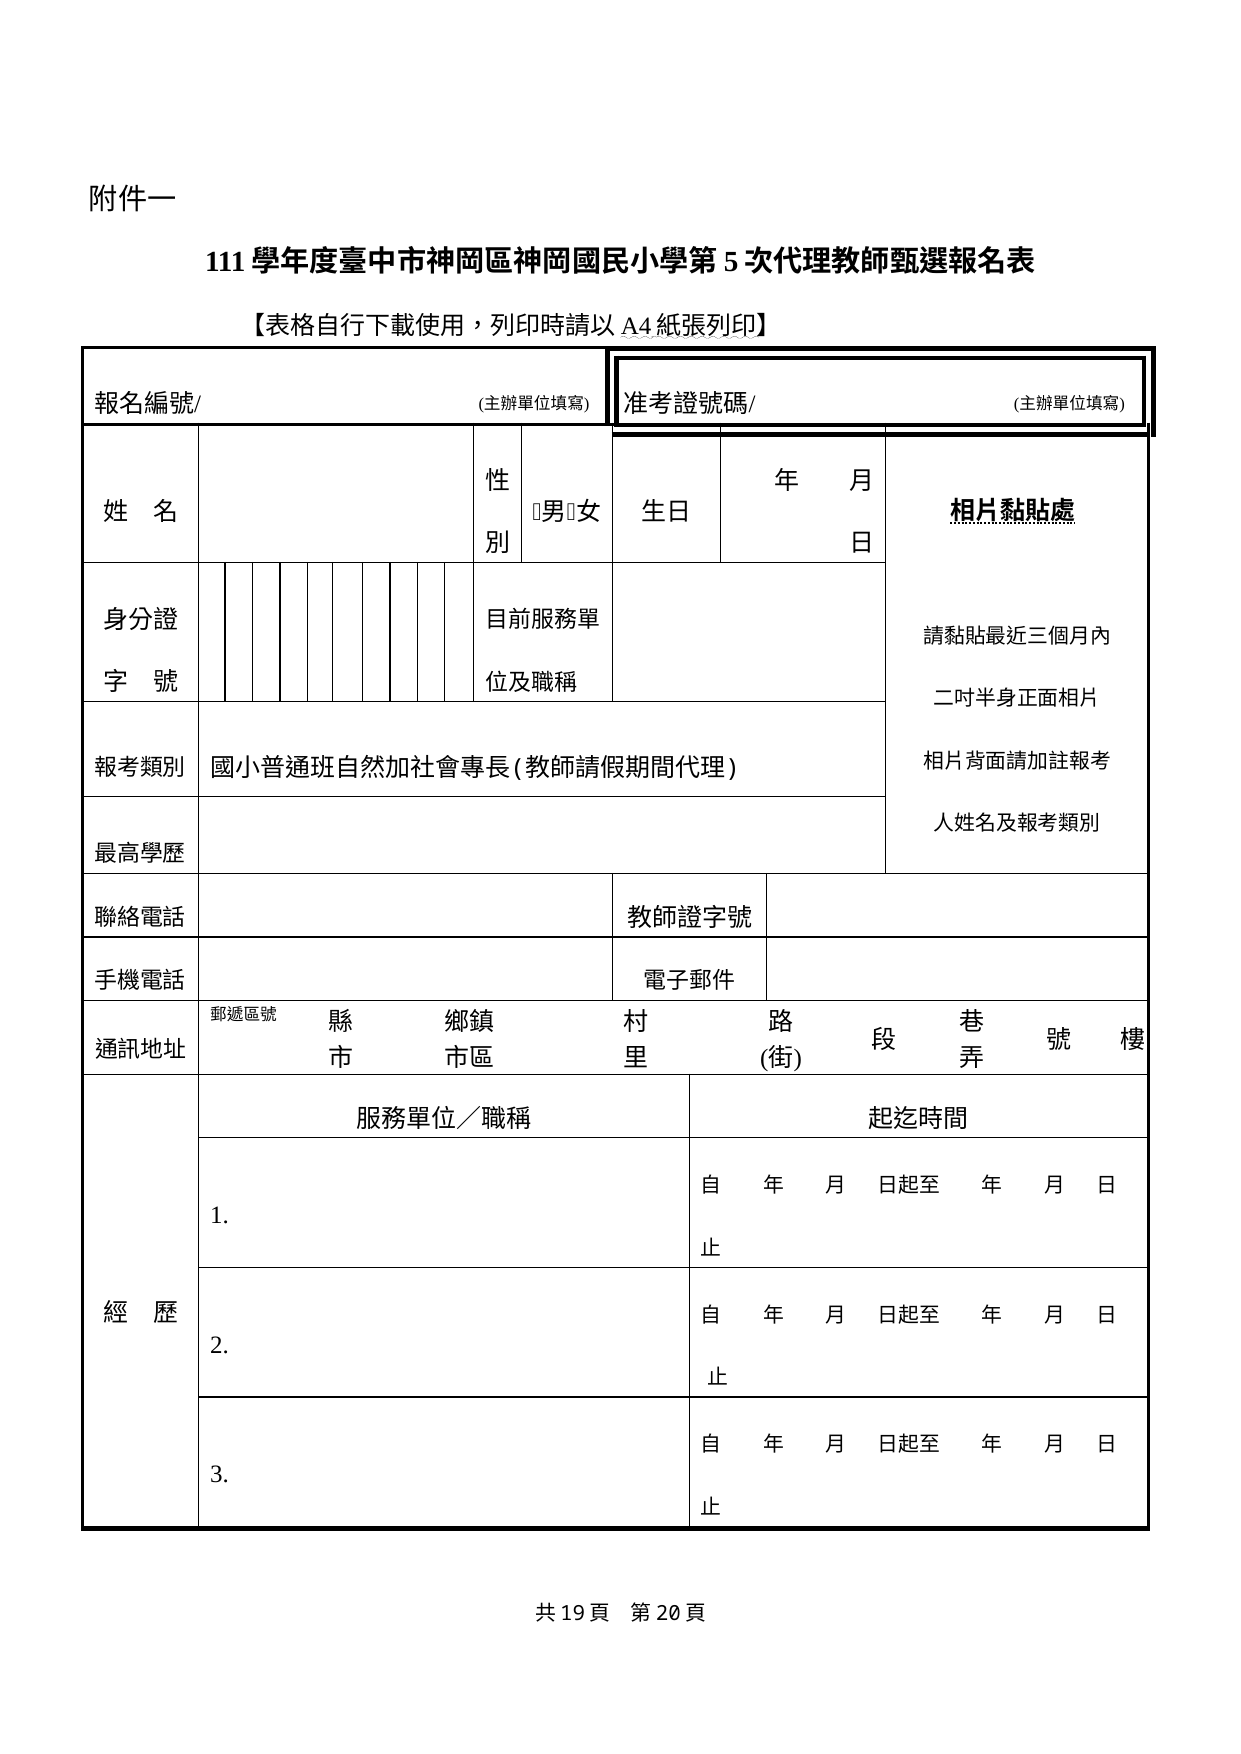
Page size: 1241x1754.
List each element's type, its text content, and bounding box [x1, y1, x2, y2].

table_cell [1150, 1267, 1158, 1396]
table_cell 1. [199, 1138, 689, 1267]
table_cell 號 [1035, 1001, 1079, 1073]
table_cell [1079, 1001, 1109, 1073]
table_cell 性別 [474, 426, 521, 562]
table_cell [767, 874, 1147, 936]
table_cell [904, 1001, 948, 1073]
table_cell 起迄時間 [690, 1075, 1147, 1137]
table_cell 鄉鎮市區 [432, 1001, 506, 1073]
table_cell [1150, 701, 1158, 796]
table_cell 巷弄 [948, 1001, 992, 1073]
table_cell 3. [199, 1398, 689, 1526]
text 附件一 [89, 155, 1152, 217]
table_cell 相片黏貼處 請黏貼最近三個月內二吋半身正面相片 相片背面請加註報考人姓名及報考類別 [886, 437, 1147, 873]
text 【表格自行下載使用，列印時請以A4紙張列印】 [89, 280, 1152, 342]
table_cell [767, 938, 1147, 1000]
table_cell [1150, 1137, 1158, 1267]
table_cell 自 年 月 日起至 年 月 日止 [690, 1398, 1147, 1526]
table_cell 樓 [1109, 1001, 1147, 1073]
table_cell 通訊地址 [84, 1001, 198, 1073]
table_header 准考證號碼/ [612, 351, 1002, 423]
table_cell 最高學歷 [84, 797, 198, 873]
table_cell [281, 563, 307, 701]
table_cell [721, 427, 885, 432]
table_header (主辦單位填寫) [467, 349, 605, 423]
table_cell 自 年 月 日起至 年 月 日止 [690, 1138, 1147, 1267]
table_cell [817, 1001, 860, 1073]
table_cell [253, 563, 279, 701]
table_cell 姓 名 [84, 426, 198, 562]
table_cell 生日 [613, 437, 720, 562]
table_cell [374, 1001, 432, 1073]
table_cell 縣 市 [308, 1001, 374, 1073]
table_cell [391, 563, 417, 701]
text 111學年度臺中市神岡區神岡國民小學第5次代理教師甄選報名表 [89, 217, 1152, 280]
table_cell 村 里 [612, 1001, 672, 1073]
table_cell [199, 426, 473, 562]
table_cell [418, 563, 444, 701]
table_cell [1150, 562, 1158, 701]
table_cell 男女 [522, 426, 612, 562]
table_cell 自 年 月 日起至 年 月 日止 [690, 1268, 1147, 1396]
table_cell [363, 563, 389, 701]
table_cell 郵遞區號 [199, 1001, 307, 1073]
table_header 報名編號/ [84, 349, 467, 423]
table_cell 教師證字號 [613, 874, 766, 936]
table_cell [308, 563, 332, 701]
table_cell [1150, 936, 1158, 1000]
table_cell [199, 938, 612, 1000]
table_cell 目前服務單位及職稱 [474, 563, 612, 701]
table_cell 身分證 字 號 [84, 563, 198, 701]
table_cell 聯絡電話 [84, 874, 198, 936]
table_cell [992, 1001, 1035, 1073]
table_cell 年 月 日 [721, 437, 885, 562]
table_cell [226, 563, 252, 701]
table_cell 路(街) [744, 1001, 817, 1073]
table_cell [199, 874, 612, 936]
table_cell 經 歷 [84, 1075, 198, 1526]
table_cell [199, 563, 224, 701]
table_cell [1150, 1396, 1158, 1526]
table_cell [333, 563, 362, 701]
table_cell [1150, 873, 1158, 936]
table_cell 報考類別 [84, 702, 198, 796]
table_header (主辦單位填寫) [1003, 351, 1148, 423]
table_cell 段 [860, 1001, 904, 1073]
table_cell [1150, 423, 1158, 562]
table_cell [1150, 1074, 1158, 1137]
table_cell 手機電話 [84, 938, 198, 1000]
table_cell [506, 1001, 612, 1073]
table_cell [1150, 796, 1158, 873]
table_cell [199, 797, 885, 873]
table_cell 電子郵件 [613, 938, 766, 1000]
table_cell 服務單位／職稱 [199, 1075, 689, 1137]
table_cell [1150, 1000, 1158, 1073]
table_cell [613, 426, 720, 432]
table_cell [886, 423, 1147, 432]
table_cell 2. [199, 1268, 689, 1396]
table_cell [672, 1001, 744, 1073]
table_cell [445, 563, 473, 701]
table_cell 國小普通班自然加社會專長(教師請假期間代理) [199, 702, 885, 796]
table_cell [613, 563, 885, 701]
